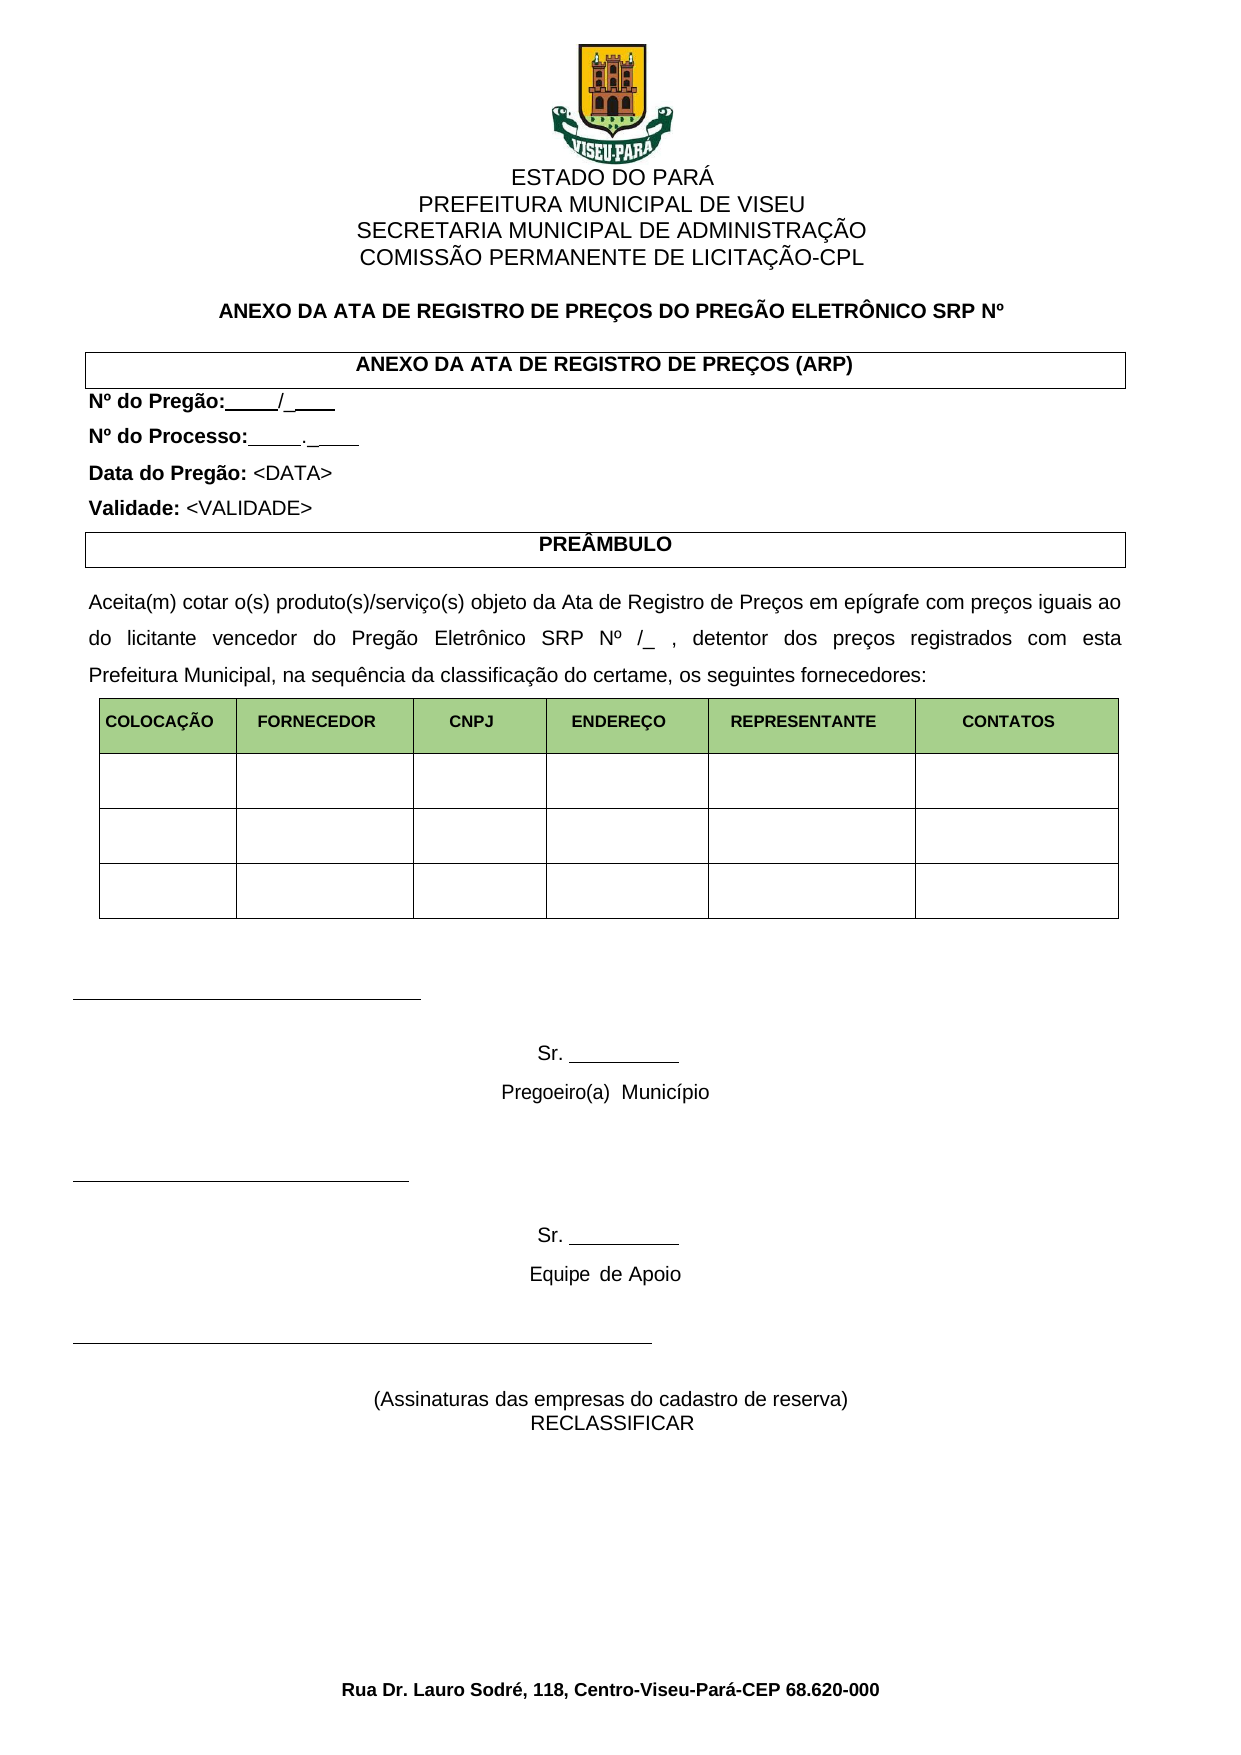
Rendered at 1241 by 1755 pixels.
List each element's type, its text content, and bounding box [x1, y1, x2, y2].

table_cell [237, 754, 413, 808]
table_cell [709, 864, 915, 918]
table_cell [547, 754, 708, 808]
table_cell [100, 809, 236, 863]
table_header FORNECEDOR [237, 699, 413, 753]
table_cell [916, 809, 1118, 863]
table_cell [237, 864, 413, 918]
table_cell [414, 754, 546, 808]
table_header CONTATOS [916, 699, 1118, 753]
table_cell [414, 809, 546, 863]
table_header ENDEREÇO [547, 699, 708, 753]
text Sr. Pregoeiro(a) Município [500, 1041, 711, 1104]
table_header CNPJ [414, 699, 546, 753]
table_cell [916, 754, 1118, 808]
subtitle ANEXO DA ATA DE REGISTRO DE PREÇOS DO PREGÃO ELETRÔNICO SRP Nº [218, 299, 1136, 323]
text PREÂMBULO [86, 533, 1124, 556]
text (Assinaturas das empresas do cadastro de reserva) RECLASSIFICAR [373, 1387, 852, 1435]
table_cell [414, 864, 546, 918]
table_cell [547, 809, 708, 863]
table_cell [100, 754, 236, 808]
table_cell [709, 754, 915, 808]
table_header REPRESENTANTE [709, 699, 915, 753]
text Sr. Equipe de Apoio [528, 1223, 682, 1286]
text Nº do Pregão: /_ Nº do Processo: ._ Data do Pregão: <DATA> Validade: <VALIDADE> [88, 389, 359, 520]
table_cell [237, 809, 413, 863]
table_header COLOCAÇÃO [100, 699, 236, 753]
table_cell [100, 864, 236, 918]
text Aceita(m) cotar o(s) produto(s)/serviço(s) objeto da Ata de Registro de Preços em epígrafe com preços iguais ao do licitante vencedor do Pregão Eletrônico SRP Nº /_ , detentor dos preços registrados com esta Prefeitura Municipal, na sequência da classificação do certame, os seguintes fornecedores: [88, 590, 1122, 686]
table_cell [916, 864, 1118, 918]
table_cell [709, 809, 915, 863]
table_cell [547, 864, 708, 918]
text ANEXO DA ATA DE REGISTRO DE PREÇOS (ARP) [355, 353, 1125, 376]
